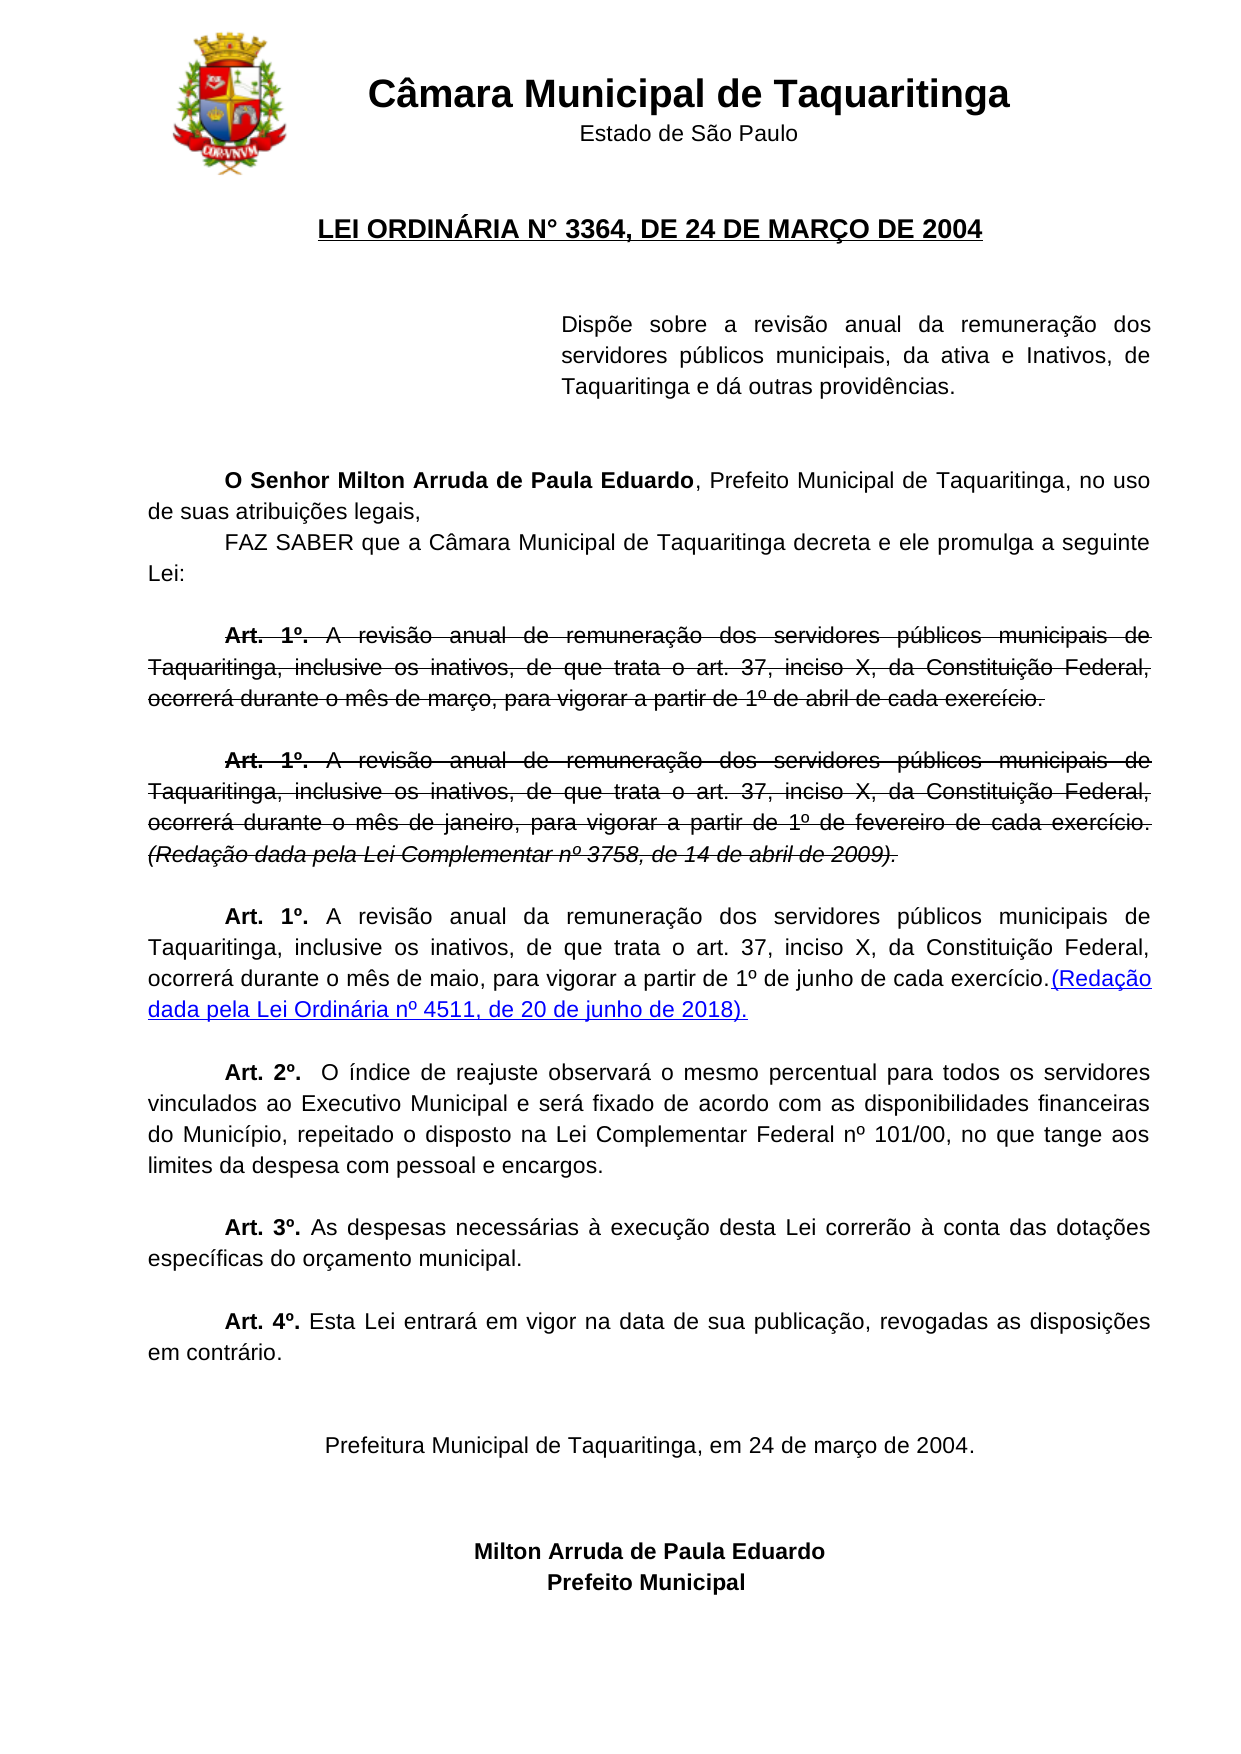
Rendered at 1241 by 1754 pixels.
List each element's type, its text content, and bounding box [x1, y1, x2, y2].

text Prefeitura Municipal de Taquaritinga, em 24 de março de 2004. [148, 1432, 1152, 1459]
picture [150, 24, 310, 184]
text Art. 2º. O índice de reajuste observará o mesmo percentual para todos os servidores vinculados ao Executivo Municipal e será fixado de acordo com as disponibilidades financeiras do Município, repeitado o disposto na Lei Complementar Federal nº 101/00, no que tange aos limites da despesa com pessoal e encargos. [148, 1058, 1152, 1178]
text Art. 1º. A revisão anual da remuneração dos servidores públicos municipais de Taquaritinga, inclusive os inativos, de que trata o art. 37, inciso X, da Constituição Federal, ocorrerá durante o mês de maio, para vigorar a partir de 1º de junho de cada exercício.(Redação dada pela Lei Ordinária nº 4511, de 20 de junho de 2018). [148, 902, 1152, 1023]
text FAZ SABER que a Câmara Municipal de Taquaritinga decreta e ele promulga a seguinte Lei: [148, 528, 1152, 587]
text Art. 4º. Esta Lei entrará em vigor na data de sua publicação, revogadas as disposições em contrário. [148, 1307, 1152, 1365]
text Art. 1º. A revisão anual de remuneração dos servidores públicos municipais de Taquaritinga, inclusive os inativos, de que trata o art. 37, inciso X, da Constituição Federal, ocorrerá durante o mês de janeiro, para vigorar a partir de 1º de fevereiro de cada exercício.(Redação dada pela Lei Complementar nº 3758, de 14 de abril de 2009). [148, 746, 1152, 824]
text LEI ORDINÁRIA N° 3364, DE 24 DE MARÇO DE 2004 [148, 212, 1152, 243]
text Art. 3º. As despesas necessárias à execução desta Lei correrão à conta das dotações específicas do orçamento municipal. [148, 1214, 1152, 1272]
text Dispõe sobre a revisão anual da remuneração dos servidores públicos municipais, da ativa e Inativos, de Taquaritinga e dá outras providências. [561, 310, 1152, 400]
text Art. 1º. A revisão anual de remuneração dos servidores públicos municipais de Taquaritinga, inclusive os inativos, de que trata o art. 37, inciso X, da Constituição Federal, ocorrerá durante o mês de janeiro, para vigorar a partir de 1º de fevereiro de cada exercício.(Redação dada pela Lei Complementar nº 3758, de 14 de abril de 2009). [148, 825, 1152, 867]
text Milton Arruda de Paula Eduardo [148, 1538, 1152, 1565]
text Art. 1º. A revisão anual de remuneração dos servidores públicos municipais de Taquaritinga, inclusive os inativos, de que trata o art. 37, inciso X, da Constituição Federal, ocorrerá durante o mês de março, para vigorar a partir de 1º de abril de cada exercício. [148, 622, 1152, 711]
text Prefeito Municipal [148, 1569, 1152, 1596]
text O Senhor Milton Arruda de Paula Eduardo, Prefeito Municipal de Taquaritinga, no uso de suas atribuições legais, [148, 466, 1152, 524]
